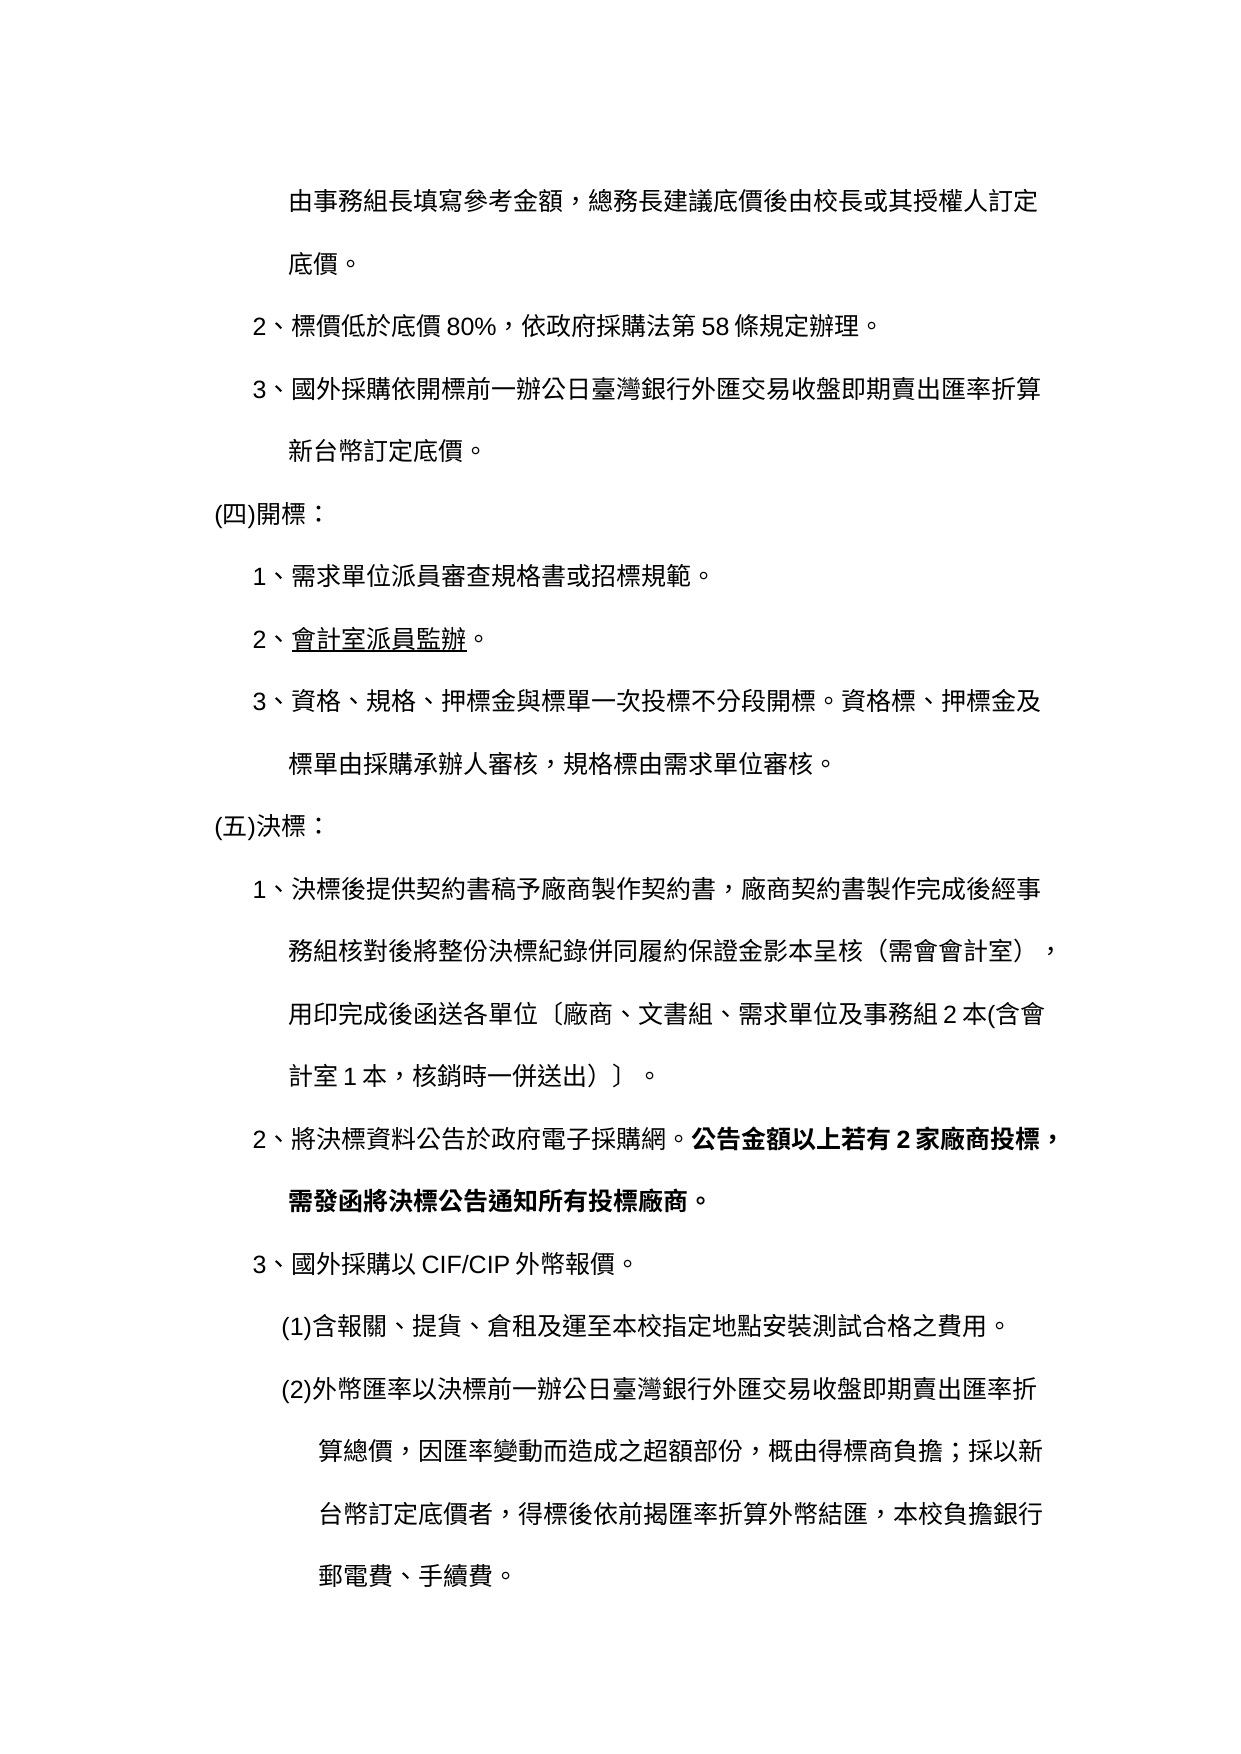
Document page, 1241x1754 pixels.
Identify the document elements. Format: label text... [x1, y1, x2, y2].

text 1、需求單位派員審查規格書或招標規範。 [252, 533, 1053, 596]
text 3、國外採購以CIF/CIP外幣報價。 [252, 1221, 1053, 1283]
text 2、標價低於底價80%，依政府採購法第58條規定辦理。 [252, 283, 1053, 346]
text 2、將決標資料公告於政府電子採購網。公告金額以上若有2家廠商投標，需發函將決標公告通知所有投標廠商。 [252, 1096, 1053, 1221]
text 由事務組長填寫參考金額，總務長建議底價後由校長或其授權人訂定底價。 [252, 158, 1053, 283]
text 3、國外採購依開標前一辦公日臺灣銀行外匯交易收盤即期賣出匯率折算新台幣訂定底價。 [252, 346, 1047, 471]
text 2、會計室派員監辦。 [252, 596, 1053, 658]
text 3、資格、規格、押標金與標單一次投標不分段開標。資格標、押標金及標單由採購承辦人審核，規格標由需求單位審核。 [252, 658, 1053, 783]
text (1)含報關、提貨、倉租及運至本校指定地點安裝測試合格之費用。 [281, 1283, 1053, 1346]
text (四)開標： [214, 471, 1053, 533]
text (五)決標： [214, 783, 1053, 846]
text (2)外幣匯率以決標前一辦公日臺灣銀行外匯交易收盤即期賣出匯率折算總價，因匯率變動而造成之超額部份，概由得標商負擔；採以新台幣訂定底價者，得標後依前揭匯率折算外幣結匯，本校負擔銀行郵電費、手續費。 [281, 1346, 1053, 1596]
text 1、決標後提供契約書稿予廠商製作契約書，廠商契約書製作完成後經事務組核對後將整份決標紀錄併同履約保證金影本呈核（需會會計室），用印完成後函送各單位〔廠商、文書組、需求單位及事務組2本(含會計室1本，核銷時一併送出）〕。 [252, 846, 1053, 1096]
